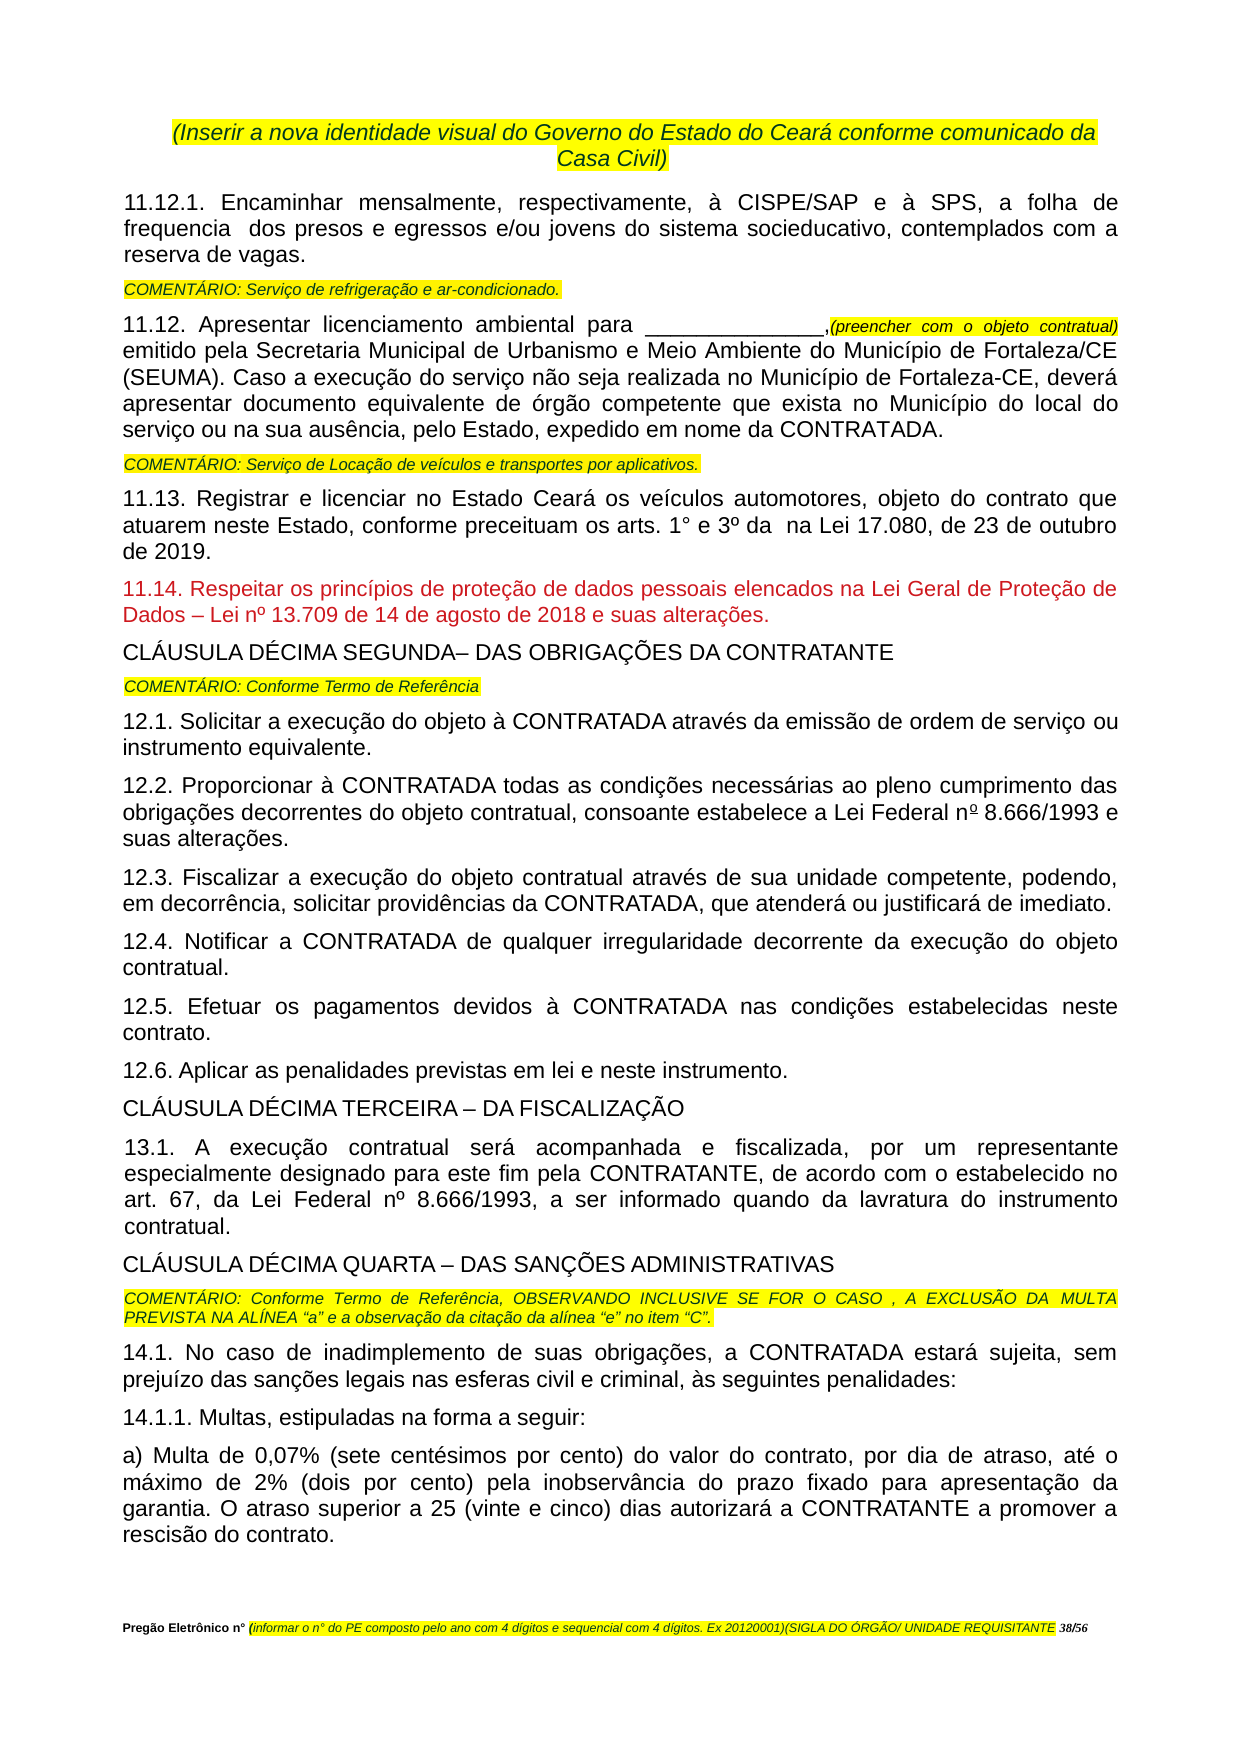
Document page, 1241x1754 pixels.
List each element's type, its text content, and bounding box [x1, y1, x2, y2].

text 14.1.1. Multas, estipuladas na forma a seguir: [122, 1404, 1118, 1430]
text 12.1. Solicitar a execução do objeto à CONTRATADA através da emissão de ordem de serviço ou instrumento equivalente. [122, 708, 1118, 761]
text 11.12. Apresentar licenciamento ambiental para ______________,(preencher com o objeto contratual) emitido pela Secretaria Municipal de Urbanismo e Meio Ambiente do Município de Fortaleza/CE (SEUMA). Caso a execução do serviço não seja realizada no Município de Fortaleza-CE, deverá apresentar documento equivalente de órgão competente que exista no Município do local do serviço ou na sua ausência, pelo Estado, expedido em nome da CONTRATADA. [122, 311, 1118, 442]
text 13.1. A execução contratual será acompanhada e fiscalizada, por um representante especialmente designado para este fim pela CONTRATANTE, de acordo com o estabelecido no art. 67, da Lei Federal nº 8.666/1993, a ser informado quando da lavratura do instrumento contratual. [124, 1134, 1118, 1239]
text 11.12.1. Encaminhar mensalmente, respectivamente, à CISPE/SAP e à SPS, a folha de frequencia dos presos e egressos e/ou jovens do sistema socieducativo, contemplados com a reserva de vagas. [124, 189, 1118, 268]
text 11.14. Respeitar os princípios de proteção de dados pessoais elencados na Lei Geral de Proteção de Dados – Lei nº 13.709 de 14 de agosto de 2018 e suas alterações. [122, 576, 1118, 627]
text CLÁUSULA DÉCIMA SEGUNDA– DAS OBRIGAÇÕES DA CONTRATANTE [122, 639, 1118, 665]
text 12.3. Fiscalizar a execução do objeto contratual através de sua unidade competente, podendo, em decorrência, solicitar providências da CONTRATADA, que atenderá ou justificará de imediato. [122, 863, 1118, 916]
text COMENTÁRIO: Serviço de Locação de veículos e transportes por aplicativos. [124, 454, 1118, 473]
text 12.4. Notificar a CONTRATADA de qualquer irregularidade decorrente da execução do objeto contratual. [122, 928, 1118, 981]
text COMENTÁRIO: Conforme Termo de Referência [124, 677, 1118, 696]
text COMENTÁRIO: Conforme Termo de Referência, OBSERVANDO INCLUSIVE SE FOR O CASO , A EXCLUSÃO DA MULTA PREVISTA NA ALÍNEA “a” e a observação da citação da alínea “e” no item “C”. [124, 1289, 1118, 1327]
text CLÁUSULA DÉCIMA QUARTA – DAS SANÇÕES ADMINISTRATIVAS [122, 1251, 1118, 1277]
text 14.1. No caso de inadimplemento de suas obrigações, a CONTRATADA estará sujeita, sem prejuízo das sanções legais nas esferas civil e criminal, às seguintes penalidades: [122, 1339, 1118, 1392]
text a) Multa de 0,07% (sete centésimos por cento) do valor do contrato, por dia de atraso, até o máximo de 2% (dois por cento) pela inobservância do prazo fixado para apresentação da garantia. O atraso superior a 25 (vinte e cinco) dias autorizará a CONTRATANTE a promover a rescisão do contrato. [122, 1442, 1118, 1548]
text 11.13. Registrar e licenciar no Estado Ceará os veículos automotores, objeto do contrato que atuarem neste Estado, conforme preceituam os arts. 1° e 3º da na Lei 17.080, de 23 de outubro de 2019. [122, 485, 1118, 564]
text CLÁUSULA DÉCIMA TERCEIRA – DA FISCALIZAÇÃO [122, 1095, 1118, 1122]
text 12.2. Proporcionar à CONTRATADA todas as condições necessárias ao pleno cumprimento das obrigações decorrentes do objeto contratual, consoante estabelece a Lei Federal no 8.666/1993 e suas alterações. [122, 772, 1118, 852]
text 12.5. Efetuar os pagamentos devidos à CONTRATADA nas condições estabelecidas neste contrato. [122, 993, 1118, 1045]
text COMENTÁRIO: Serviço de refrigeração e ar-condicionado. [124, 280, 1118, 299]
text 12.6. Aplicar as penalidades previstas em lei e neste instrumento. [122, 1057, 1118, 1083]
